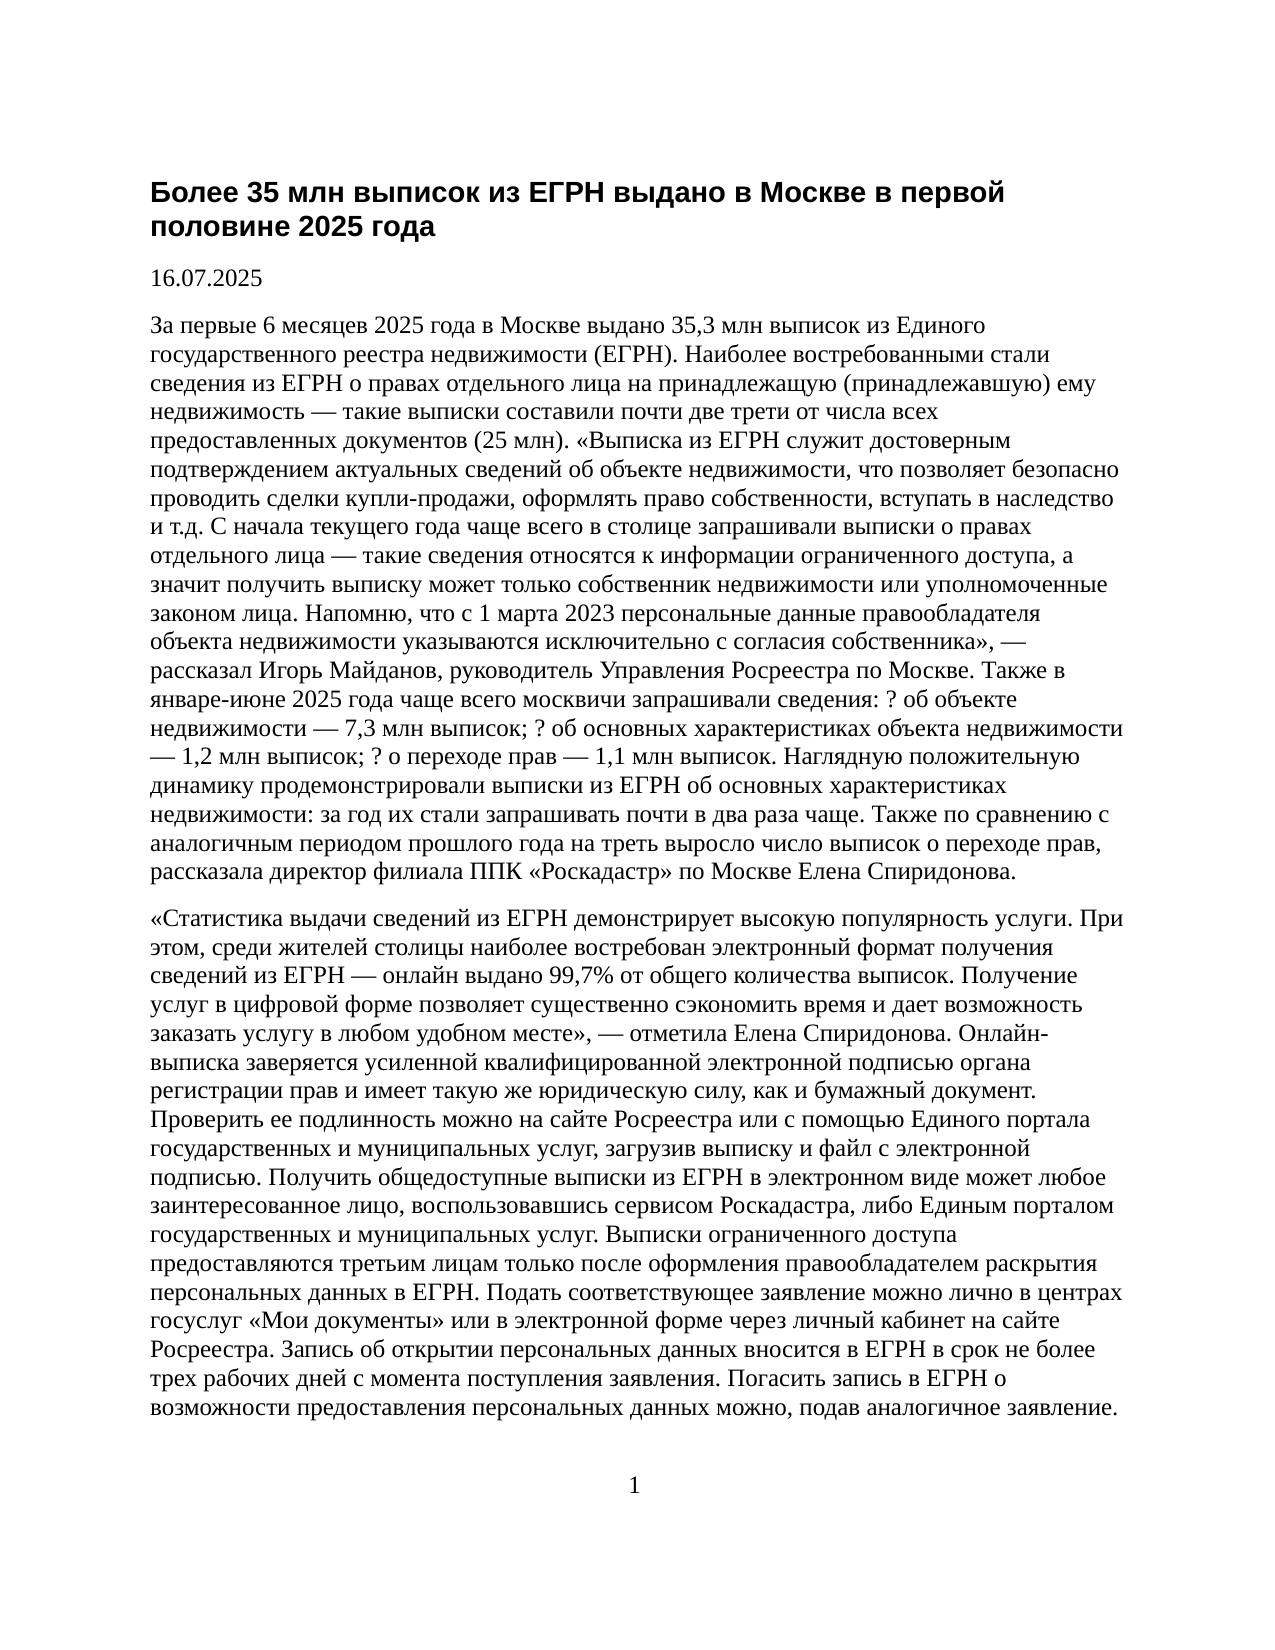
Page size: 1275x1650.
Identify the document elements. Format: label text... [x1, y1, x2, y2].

subtitle Более 35 млн выписок из ЕГРН выдано в Москве в первой половине 2025 года [150, 175, 1125, 242]
text «Статистика выдачи сведений из ЕГРН демонстрирует высокую популярность услуги. При этом, среди жителей столицы наиболее востребован электронный формат получения сведений из ЕГРН — онлайн выдано 99,7% от общего количества выписок. Получение услуг в цифровой форме позволяет существенно сэкономить время и дает возможность заказать услугу в любом удобном месте», — отметила Елена Спиридонова. Онлайн-выписка заверяется усиленной квалифицированной электронной подписью органа регистрации прав и имеет такую же юридическую силу, как и бумажный документ. Проверить ее подлинность можно на сайте Росреестра или с помощью Единого портала государственных и муниципальных услуг, загрузив выписку и файл с электронной подписью. Получить общедоступные выписки из ЕГРН в электронном виде может любое заинтересованное лицо, воспользовавшись сервисом Роскадастра, либо Единым порталом государственных и муниципальных услуг. Выписки ограниченного доступа предоставляются третьим лицам только после оформления правообладателем раскрытия персональных данных в ЕГРН. Подать соответствующее заявление можно лично в центрах госуслуг «Мои документы» или в электронной форме через личный кабинет на сайте Росреестра. Запись об открытии персональных данных вносится в ЕГРН в срок не более трех рабочих дней с момента поступления заявления. Погасить запись в ЕГРН о возможности предоставления персональных данных можно, подав аналогичное заявление. [150, 903, 1125, 1421]
text За первые 6 месяцев 2025 года в Москве выдано 35,3 млн выписок из Единого государственного реестра недвижимости (ЕГРН). Наиболее востребованными стали сведения из ЕГРН о правах отдельного лица на принадлежащую (принадлежавшую) ему недвижимость — такие выписки составили почти две трети от числа всех предоставленных документов (25 млн). «Выписка из ЕГРН служит достоверным подтверждением актуальных сведений об объекте недвижимости, что позволяет безопасно проводить сделки купли-продажи, оформлять право собственности, вступать в наследство и т.д. С начала текущего года чаще всего в столице запрашивали выписки о правах отдельного лица — такие сведения относятся к информации ограниченного доступа, а значит получить выписку может только собственник недвижимости или уполномоченные законом лица. Напомню, что с 1 марта 2023 персональные данные правообладателя объекта недвижимости указываются исключительно с согласия собственника», — рассказал Игорь Майданов, руководитель Управления Росреестра по Москве. Также в январе-июне 2025 года чаще всего москвичи запрашивали сведения: ? об объекте недвижимости — 7,3 млн выписок; ? об основных характеристиках объекта недвижимости — 1,2 млн выписок; ? о переходе прав — 1,1 млн выписок. Наглядную положительную динамику продемонстрировали выписки из ЕГРН об основных характеристиках недвижимости: за год их стали запрашивать почти в два раза чаще. Также по сравнению с аналогичным периодом прошлого года на треть выросло число выписок о переходе прав, рассказала директор филиала ППК «Роскадастр» по Москве Елена Спиридонова. [150, 310, 1125, 885]
text 16.07.2025 [150, 263, 1125, 292]
